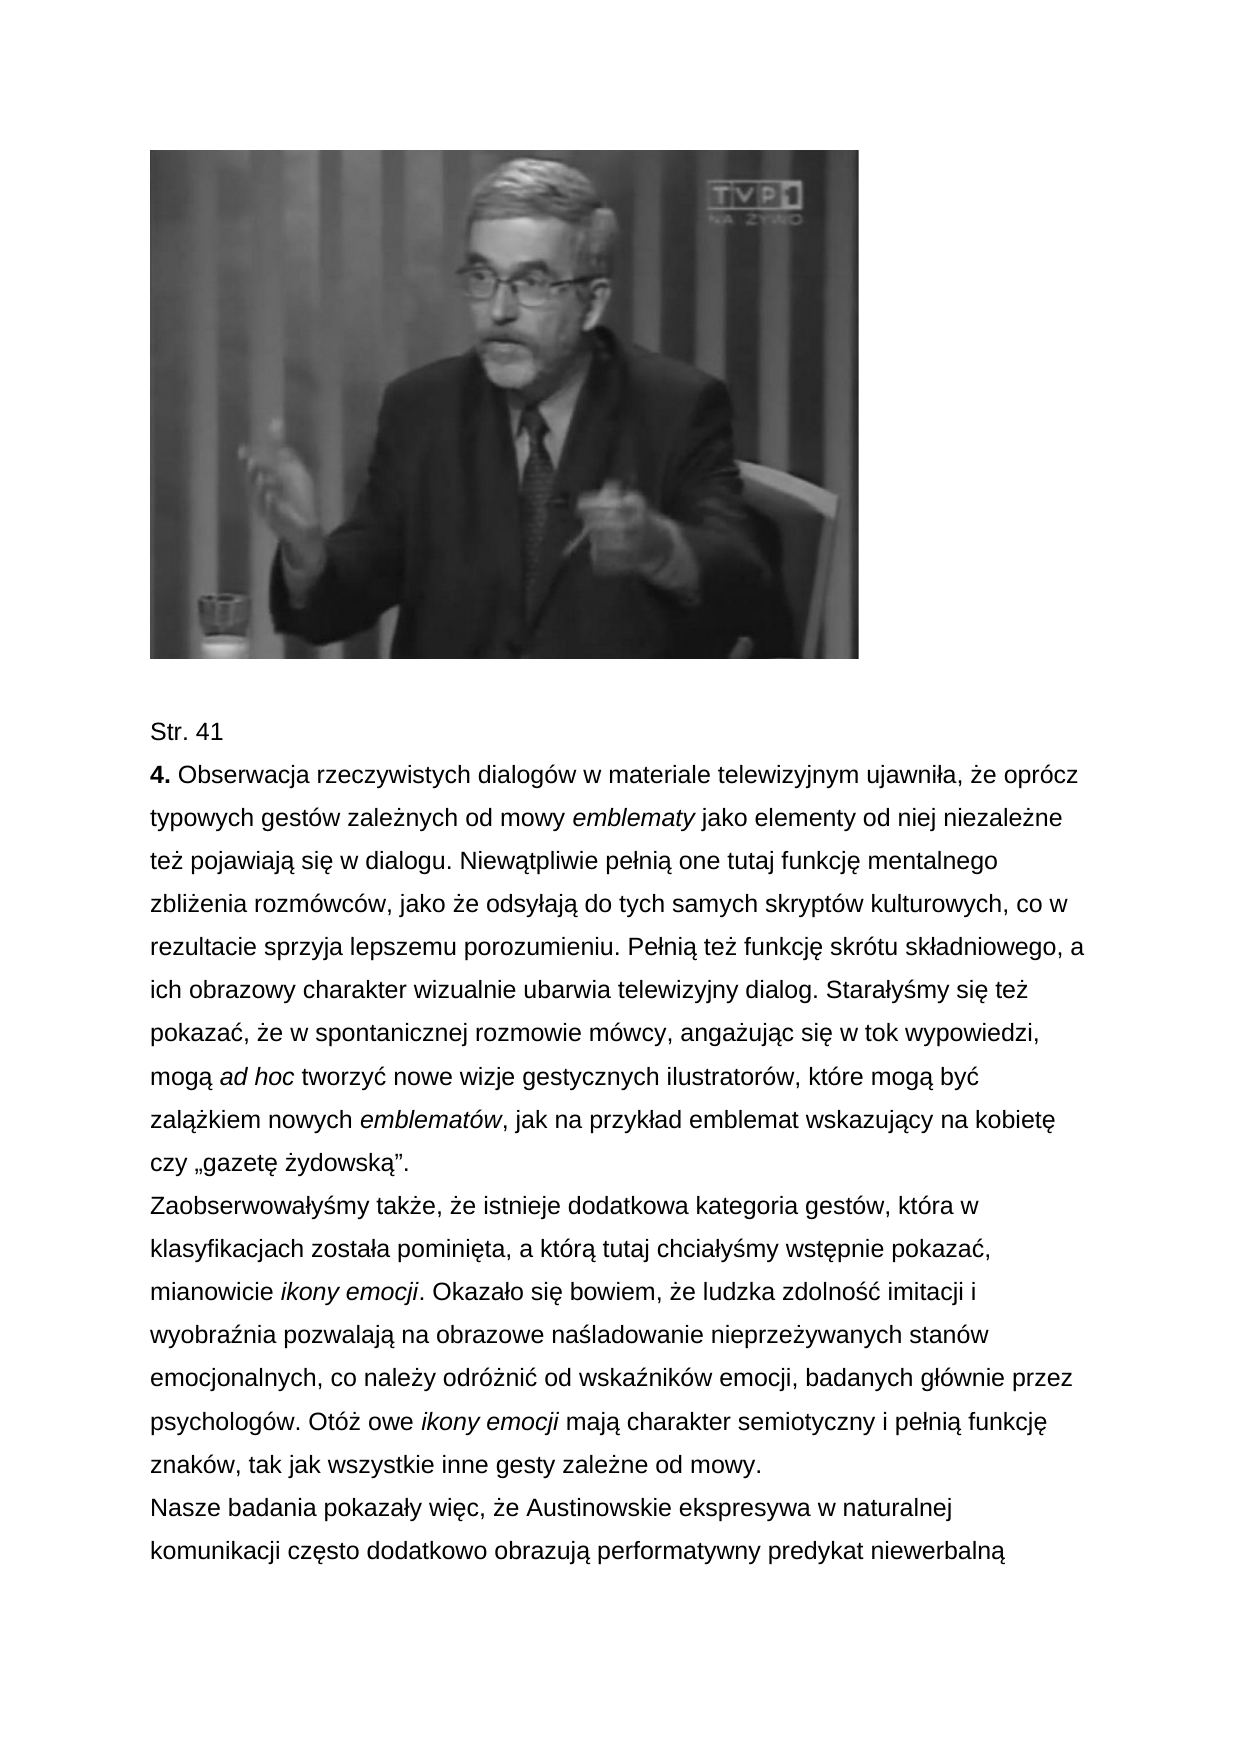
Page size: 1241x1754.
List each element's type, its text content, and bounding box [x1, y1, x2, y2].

text Zaobserwowałyśmy także, że istnieje dodatkowa kategoria gestów, która w klasyfikacjach została pominięta, a którą tutaj chciałyśmy wstępnie pokazać, mianowicie ikony emocji. Okazało się bowiem, że ludzka zdolność imitacji i wyobraźnia pozwalają na obrazowe naśladowanie nieprzeżywanych stanów emocjonalnych, co należy odróżnić od wskaźników emocji, badanych głównie przez psychologów. Otóż owe ikony emocji mają charakter semiotyczny i pełnią funkcję znaków, tak jak wszystkie inne gesty zależne od mowy. [150, 1191, 1090, 1478]
text Str. 41 [150, 716, 1090, 745]
picture [150, 150, 859, 659]
text 4. Obserwacja rzeczywistych dialogów w materiale telewizyjnym ujawniła, że oprócz typowych gestów zależnych od mowy emblematy jako elementy od niej niezależne też pojawiają się w dialogu. Niewątpliwie pełnią one tutaj funkcję mentalnego zbliżenia rozmówców, jako że odsyłają do tych samych skryptów kulturowych, co w rezultacie sprzyja lepszemu porozumieniu. Pełnią też funkcję skrótu składniowego, a ich obrazowy charakter wizualnie ubarwia telewizyjny dialog. Starałyśmy się też pokazać, że w spontanicznej rozmowie mówcy, angażując się w tok wypowiedzi, mogą ad hoc tworzyć nowe wizje gestycznych ilustratorów, które mogą być zalążkiem nowych emblematów, jak na przykład emblemat wskazujący na kobietę czy „gazetę żydowską”. [150, 759, 1090, 1176]
text Nasze badania pokazały więc, że Austinowskie ekspresywa w naturalnej komunikacji często dodatkowo obrazują performatywny predykat niewerbalną [150, 1493, 1090, 1564]
